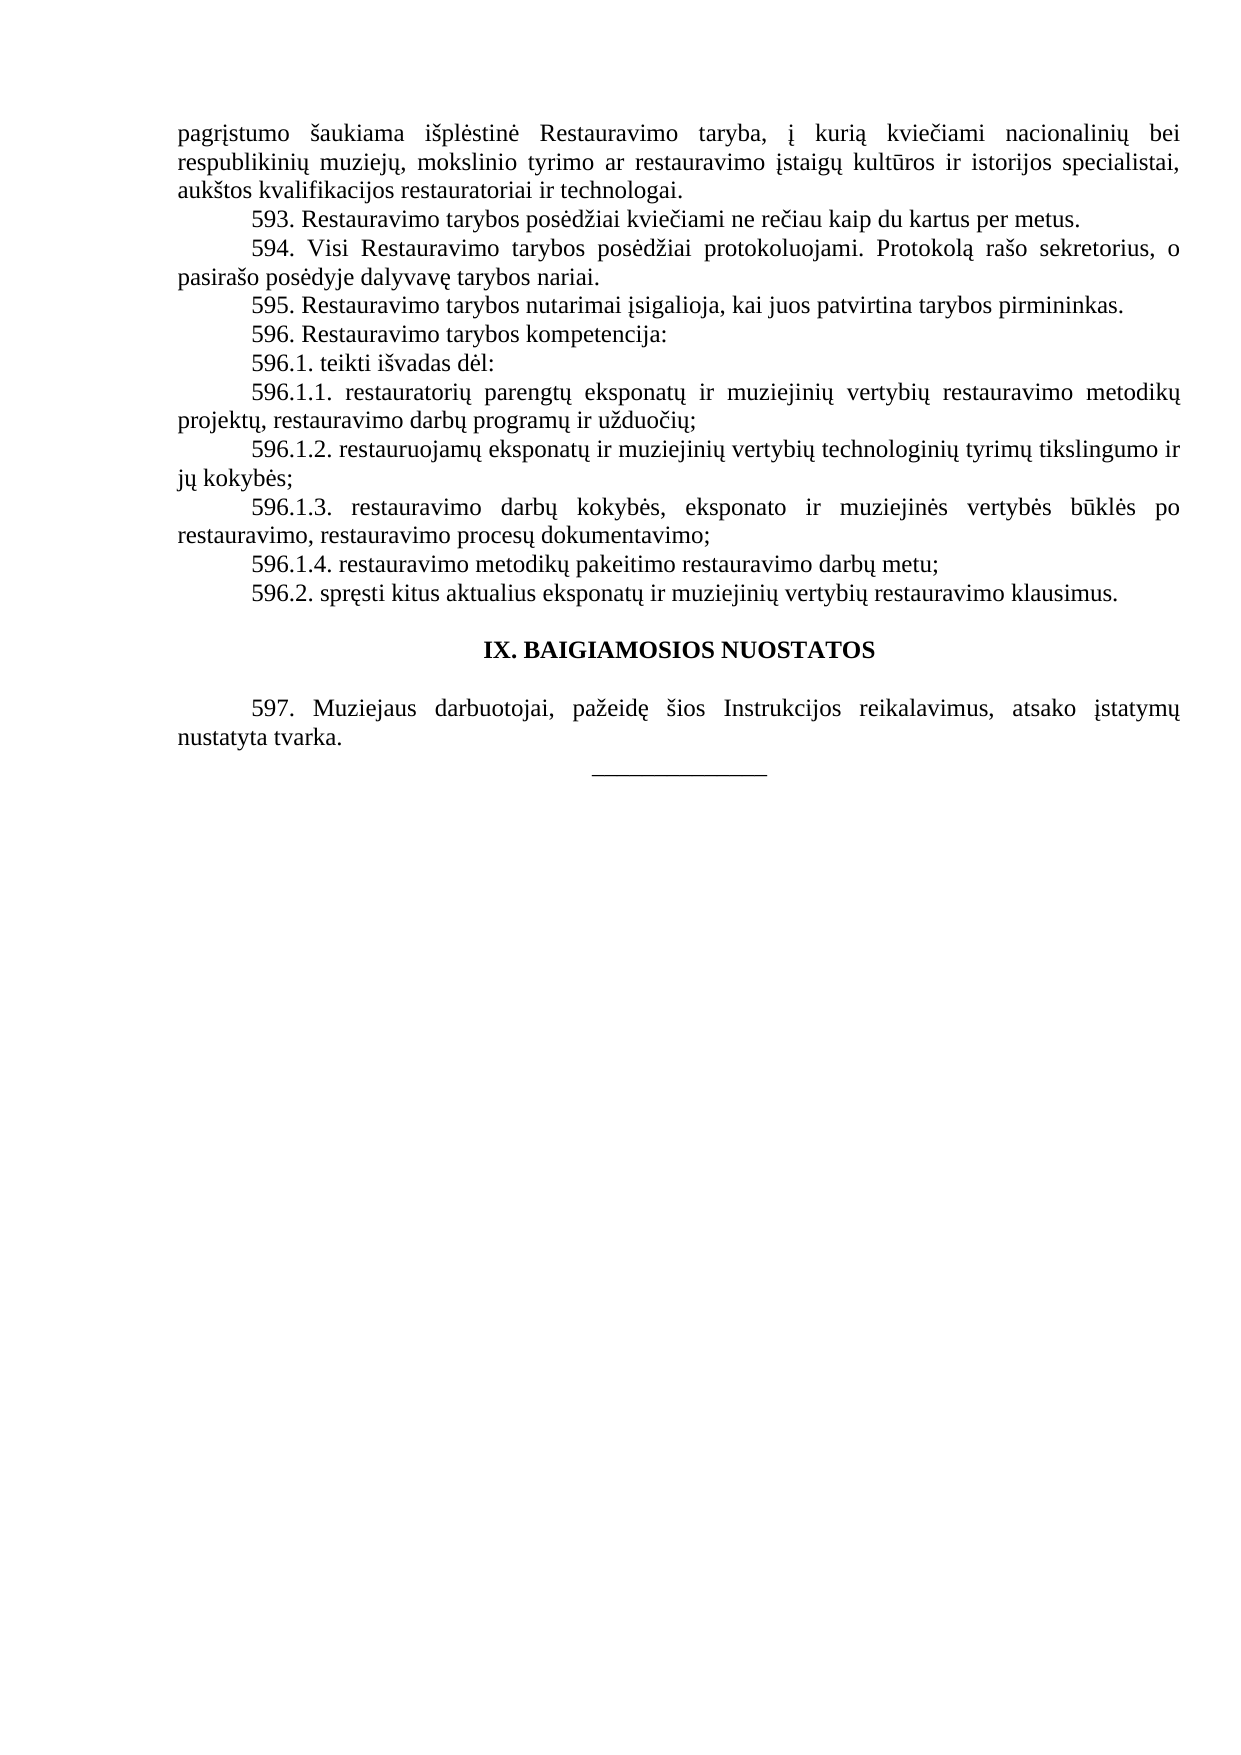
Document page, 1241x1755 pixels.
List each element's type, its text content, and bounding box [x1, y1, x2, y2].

text 594. Visi Restauravimo tarybos posėdžiai protokoluojami. Protokolą rašo sekretorius, o pasirašo posėdyje dalyvavę tarybos nariai. [177, 233, 1181, 291]
text 596.1.4. restauravimo metodikų pakeitimo restauravimo darbų metu; [177, 549, 1181, 578]
text 596.1. teikti išvadas dėl: [177, 348, 1181, 377]
text 596.1.2. restauruojamų eksponatų ir muziejinių vertybių technologinių tyrimų tikslingumo ir jų kokybės; [177, 434, 1181, 492]
text IX. BAIGIAMOSIOS NUOSTATOS [177, 636, 1181, 664]
text pagrįstumo šaukiama išplėstinė Restauravimo taryba, į kurią kviečiami nacionalinių bei respublikinių muziejų, mokslinio tyrimo ar restauravimo įstaigų kultūros ir istorijos specialistai, aukštos kvalifikacijos restauratoriai ir technologai. [177, 118, 1181, 204]
text 597. Muziejaus darbuotojai, pažeidę šios Instrukcijos reikalavimus, atsako įstatymų nustatyta tvarka. [177, 693, 1181, 751]
text ______________ [177, 751, 1181, 779]
text 593. Restauravimo tarybos posėdžiai kviečiami ne rečiau kaip du kartus per metus. [177, 204, 1181, 233]
text 596.1.1. restauratorių parengtų eksponatų ir muziejinių vertybių restauravimo metodikų projektų, restauravimo darbų programų ir užduočių; [177, 377, 1181, 434]
text 596.1.3. restauravimo darbų kokybės, eksponato ir muziejinės vertybės būklės po restauravimo, restauravimo procesų dokumentavimo; [177, 492, 1181, 549]
text 595. Restauravimo tarybos nutarimai įsigalioja, kai juos patvirtina tarybos pirmininkas. [177, 291, 1181, 319]
text 596.2. spręsti kitus aktualius eksponatų ir muziejinių vertybių restauravimo klausimus. [177, 578, 1181, 607]
text 596. Restauravimo tarybos kompetencija: [177, 319, 1181, 348]
